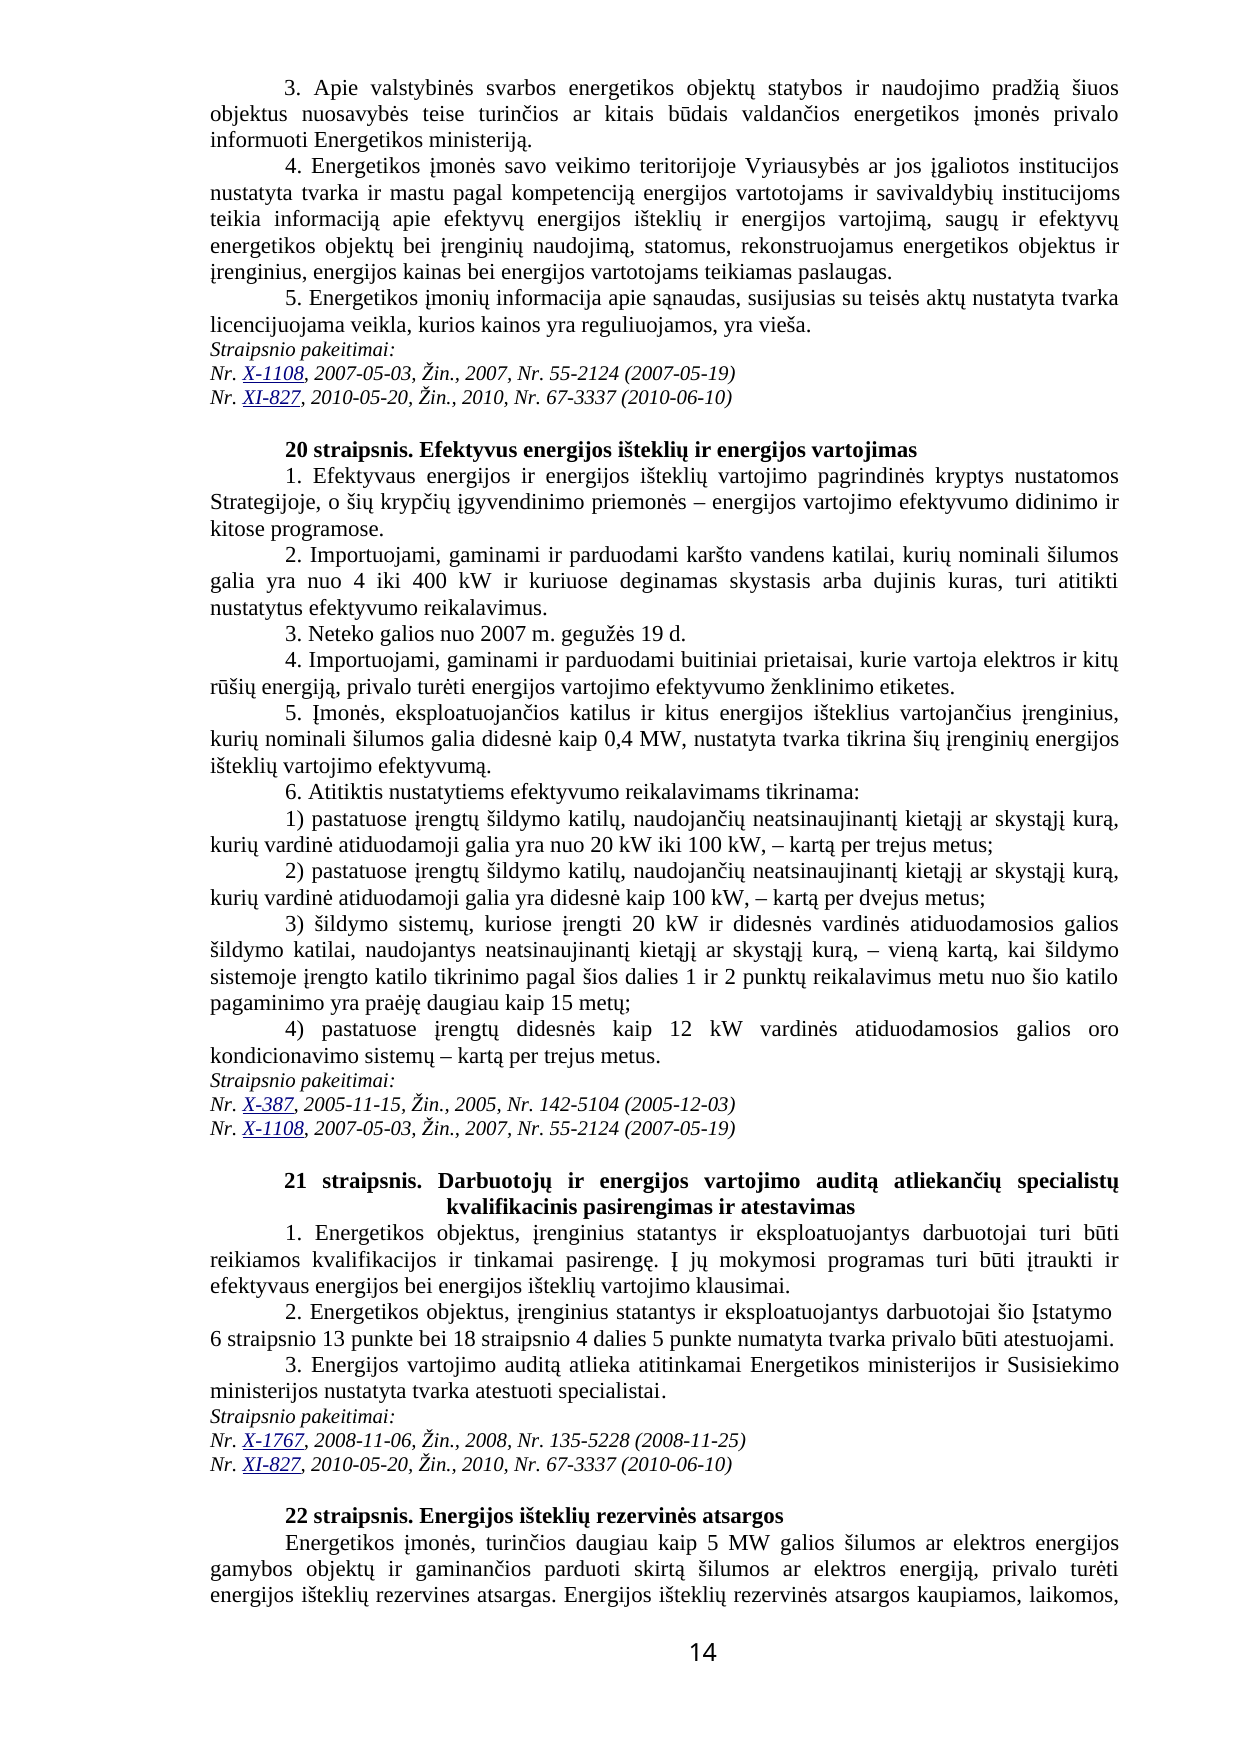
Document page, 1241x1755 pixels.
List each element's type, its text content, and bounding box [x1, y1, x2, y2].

text Nr. X-1767, 2008-11-06, Žin., 2008, Nr. 135-5228 (2008-11-25) [210, 1428, 1120, 1452]
text 2. Energetikos objektus, įrenginius statantys ir eksploatuojantys darbuotojai šio Įstatymo 6 straipsnio 13 punkte bei 18 straipsnio 4 dalies 5 punkte numatyta tvarka privalo būti atestuojami. [210, 1298, 1120, 1351]
text Nr. X-387, 2005-11-15, Žin., 2005, Nr. 142-5104 (2005-12-03) [210, 1092, 1120, 1116]
text 1) pastatuose įrengtų šildymo katilų, naudojančių neatsinaujinantį kietąjį ar skystąjį kurą, kurių vardinė atiduodamoji galia yra nuo 20 kW iki 100 kW, – kartą per trejus metus; [210, 804, 1120, 857]
text 4. Importuojami, gaminami ir parduodami buitiniai prietaisai, kurie vartoja elektros ir kitų rūšių energiją, privalo turėti energijos vartojimo efektyvumo ženklinimo etiketes. [210, 646, 1120, 699]
text Nr. X-1108, 2007-05-03, Žin., 2007, Nr. 55-2124 (2007-05-19) [210, 361, 1120, 385]
text 22 straipsnis. Energijos išteklių rezervinės atsargos [210, 1502, 1120, 1529]
text 21 straipsnis. Darbuotojų ir energijos vartojimo auditą atliekančių specialistų kvalifikacinis pasirengimas ir atestavimas [284, 1167, 1120, 1219]
text 3. Neteko galios nuo 2007 m. gegužės 19 d. [210, 620, 1120, 646]
text 1. Energetikos objektus, įrenginius statantys ir eksploatuojantys darbuotojai turi būti reikiamos kvalifikacijos ir tinkamai pasirengę. Į jų mokymosi programas turi būti įtraukti ir efektyvaus energijos bei energijos išteklių vartojimo klausimai. [210, 1219, 1120, 1298]
text 2. Importuojami, gaminami ir parduodami karšto vandens katilai, kurių nominali šilumos galia yra nuo 4 iki 400 kW ir kuriuose deginamas skystasis arba dujinis kuras, turi atitikti nustatytus efektyvumo reikalavimus. [210, 541, 1120, 620]
text Straipsnio pakeitimai: [210, 1404, 1120, 1428]
text 4. Energetikos įmonės savo veikimo teritorijoje Vyriausybės ar jos įgaliotos institucijos nustatyta tvarka ir mastu pagal kompetenciją energijos vartotojams ir savivaldybių institucijoms teikia informaciją apie efektyvų energijos išteklių ir energijos vartojimą, saugų ir efektyvų energetikos objektų bei įrenginių naudojimą, statomus, rekonstruojamus energetikos objektus ir įrenginius, energijos kainas bei energijos vartotojams teikiamas paslaugas. [210, 153, 1120, 284]
text 4) pastatuose įrengtų didesnės kaip 12 kW vardinės atiduodamosios galios oro kondicionavimo sistemų – kartą per trejus metus. [210, 1015, 1120, 1068]
text Straipsnio pakeitimai: [210, 1068, 1120, 1092]
text 5. Įmonės, eksploatuojančios katilus ir kitus energijos išteklius vartojančius įrenginius, kurių nominali šilumos galia didesnė kaip 0,4 MW, nustatyta tvarka tikrina šių įrenginių energijos išteklių vartojimo efektyvumą. [210, 699, 1120, 778]
text 3) šildymo sistemų, kuriose įrengti 20 kW ir didesnės vardinės atiduodamosios galios šildymo katilai, naudojantys neatsinaujinantį kietąjį ar skystąjį kurą, – vieną kartą, kai šildymo sistemoje įrengto katilo tikrinimo pagal šios dalies 1 ir 2 punktų reikalavimus metu nuo šio katilo pagaminimo yra praėję daugiau kaip 15 metų; [210, 910, 1120, 1015]
text 20 straipsnis. Efektyvus energijos išteklių ir energijos vartojimas [210, 436, 1120, 462]
text Nr. XI-827, 2010-05-20, Žin., 2010, Nr. 67-3337 (2010-06-10) [210, 1452, 1120, 1476]
text Nr. X-1108, 2007-05-03, Žin., 2007, Nr. 55-2124 (2007-05-19) [210, 1116, 1120, 1140]
text Nr. XI-827, 2010-05-20, Žin., 2010, Nr. 67-3337 (2010-06-10) [210, 385, 1120, 409]
text 3. Apie valstybinės svarbos energetikos objektų statybos ir naudojimo pradžią šiuos objektus nuosavybės teise turinčios ar kitais būdais valdančios energetikos įmonės privalo informuoti Energetikos ministeriją. [210, 73, 1120, 153]
text 3. Energijos vartojimo auditą atlieka atitinkamai Energetikos ministerijos ir Susisiekimo ministerijos nustatyta tvarka atestuoti specialistai. [210, 1351, 1120, 1404]
text Straipsnio pakeitimai: [210, 337, 1120, 361]
text 5. Energetikos įmonių informacija apie sąnaudas, susijusias su teisės aktų nustatyta tvarka licencijuojama veikla, kurios kainos yra reguliuojamos, yra vieša. [210, 284, 1120, 337]
text 1. Efektyvaus energijos ir energijos išteklių vartojimo pagrindinės kryptys nustatomos Strategijoje, o šių krypčių įgyvendinimo priemonės – energijos vartojimo efektyvumo didinimo ir kitose programose. [210, 462, 1120, 541]
text 6. Atitiktis nustatytiems efektyvumo reikalavimams tikrinama: [210, 778, 1120, 804]
text 2) pastatuose įrengtų šildymo katilų, naudojančių neatsinaujinantį kietąjį ar skystąjį kurą, kurių vardinė atiduodamoji galia yra didesnė kaip 100 kW, – kartą per dvejus metus; [210, 857, 1120, 910]
text Energetikos įmonės, turinčios daugiau kaip 5 MW galios šilumos ar elektros energijos gamybos objektų ir gaminančios parduoti skirtą šilumos ar elektros energiją, privalo turėti energijos išteklių rezervines atsargas. Energijos išteklių rezervinės atsargos kaupiamos, laikomos, [210, 1529, 1120, 1608]
